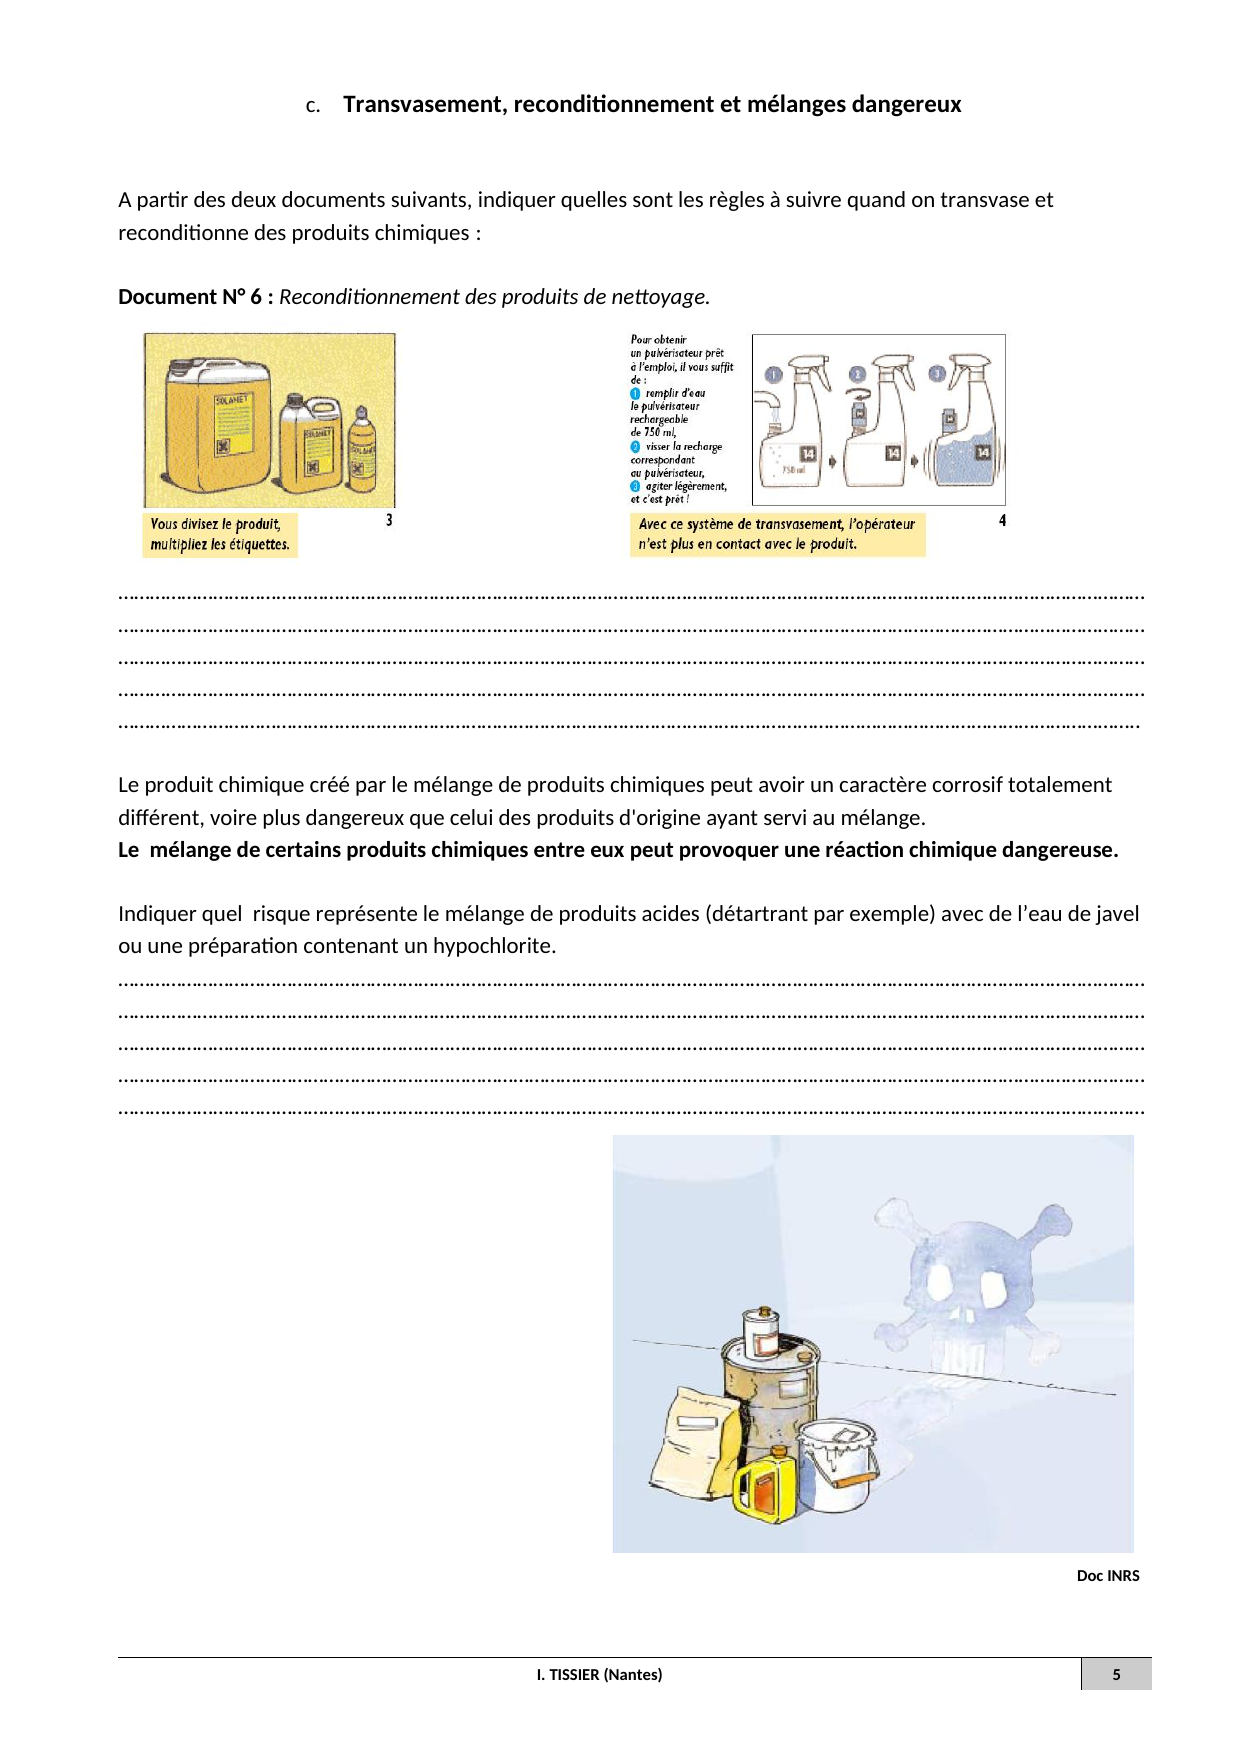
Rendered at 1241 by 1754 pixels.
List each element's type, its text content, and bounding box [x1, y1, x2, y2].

list Indiquer quel risque représente le mélange de produits acides (détartrant par exemple) avec de l’eau de javel ou une préparation contenant un hypochlorite. [118, 932, 1152, 992]
list Transvasement, reconditionnement et mélanges dangereux [306, 89, 1152, 119]
list ………………………………………………………………………………………………………………………………………………………………………………………………………………………………………………………………………………………………………………………………………………………………………………………………………………………………………………………………………………………………………………………………………………………………………………………………………………………………………………………………………………………………………………………………………………………………………………………………………………………………………………………………………………………………… [118, 996, 1152, 1153]
list Document N° 6 : Reconditionnement des produits de nettoyage. [118, 282, 1152, 310]
list ……………………………………………………………………………………………………………………………………………………………………………………………………………………………………………………………………………………………………………………………………………………………………………………………………………………………………………………………………………………………………………………………………………………………………………………………………………………………………………………………………………………………………………………………………………………………………………………………………………………………………………………………………………………………….. [118, 577, 1152, 766]
list A partir des deux documents suivants, indiquer quelles sont les règles à suivre quand on transvase et reconditionne des produits chimiques : [118, 185, 1152, 246]
picture [612, 1167, 1135, 1587]
picture [134, 323, 408, 565]
picture [620, 316, 1025, 579]
list Le mélange de certains produits chimiques entre eux peut provoquer une réaction chimique dangereuse. [118, 867, 1152, 895]
list Doc INRS [118, 1597, 1152, 1618]
list Le produit chimique créé par le mélange de produits chimiques peut avoir un caractère corrosif totalement différent, voire plus dangereux que celui des produits d'origine ayant servi au mélange. [118, 803, 1152, 863]
